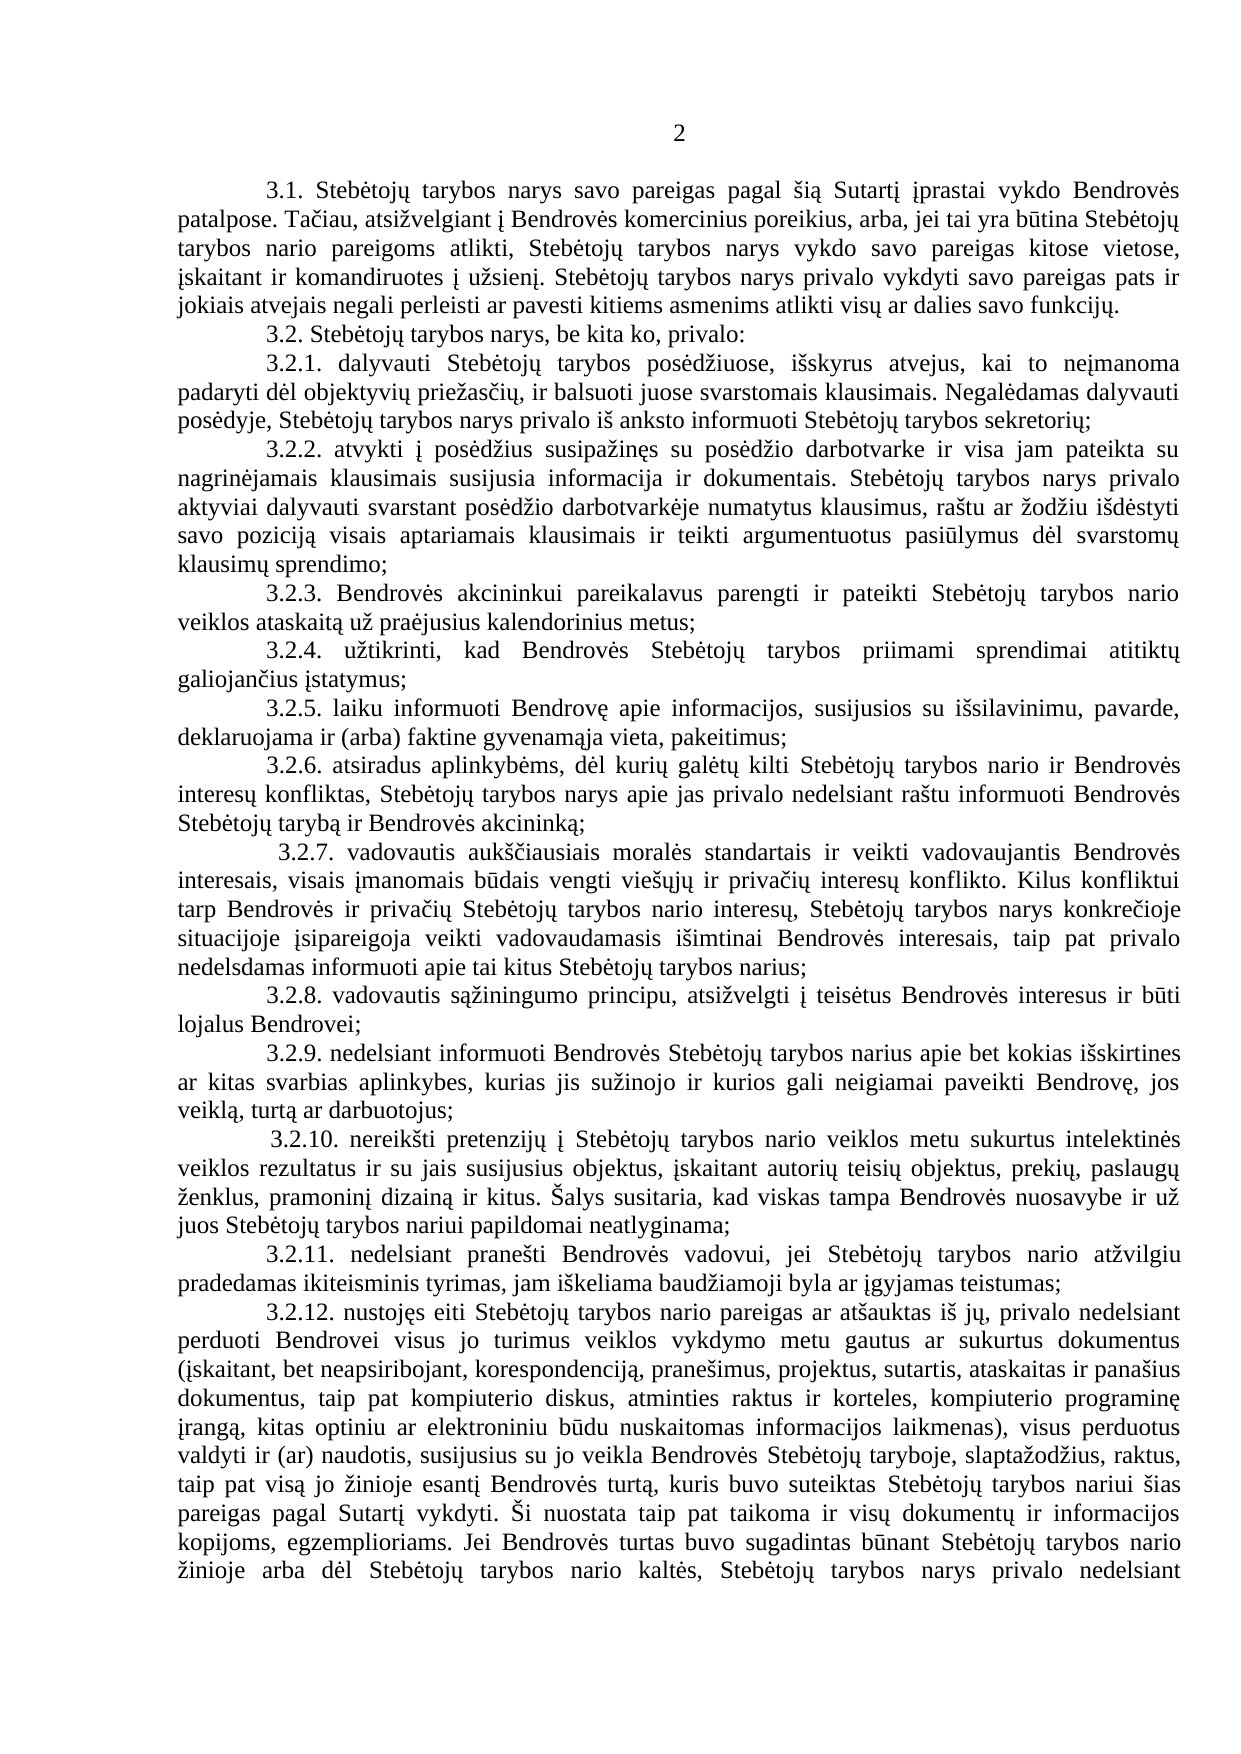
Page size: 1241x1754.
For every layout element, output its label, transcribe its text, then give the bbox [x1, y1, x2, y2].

text 3.2.5. laiku informuoti Bendrovę apie informacijos, susijusios su išsilavinimu, pavarde, deklaruojama ir (arba) faktine gyvenamąja vieta, pakeitimus; [177, 693, 1181, 751]
text 3.2.10. nereikšti pretenzijų į Stebėtojų tarybos nario veiklos metu sukurtus intelektinės veiklos rezultatus ir su jais susijusius objektus, įskaitant autorių teisių objektus, prekių, paslaugų ženklus, pramoninį dizainą ir kitus. Šalys susitaria, kad viskas tampa Bendrovės nuosavybe ir už juos Stebėtojų tarybos nariui papildomai neatlyginama; [177, 1124, 1181, 1239]
text 3.2.4. užtikrinti, kad Bendrovės Stebėtojų tarybos priimami sprendimai atitiktų galiojančius įstatymus; [177, 636, 1181, 693]
text 3.2. Stebėtojų tarybos narys, be kita ko, privalo: [177, 319, 1181, 348]
text 3.2.1. dalyvauti Stebėtojų tarybos posėdžiuose, išskyrus atvejus, kai to neįmanoma padaryti dėl objektyvių priežasčių, ir balsuoti juose svarstomais klausimais. Negalėdamas dalyvauti posėdyje, Stebėtojų tarybos narys privalo iš anksto informuoti Stebėtojų tarybos sekretorių; [177, 348, 1181, 434]
text 3.1. Stebėtojų tarybos narys savo pareigas pagal šią Sutartį įprastai vykdo Bendrovės patalpose. Tačiau, atsižvelgiant į Bendrovės komercinius poreikius, arba, jei tai yra būtina Stebėtojų tarybos nario pareigoms atlikti, Stebėtojų tarybos narys vykdo savo pareigas kitose vietose, įskaitant ir komandiruotes į užsienį. Stebėtojų tarybos narys privalo vykdyti savo pareigas pats ir jokiais atvejais negali perleisti ar pavesti kitiems asmenims atlikti visų ar dalies savo funkcijų. [177, 176, 1181, 319]
text 3.2.12. nustojęs eiti Stebėtojų tarybos nario pareigas ar atšauktas iš jų, privalo nedelsiant perduoti Bendrovei visus jo turimus veiklos vykdymo metu gautus ar sukurtus dokumentus (įskaitant, bet neapsiribojant, korespondenciją, pranešimus, projektus, sutartis, ataskaitas ir panašius dokumentus, taip pat kompiuterio diskus, atminties raktus ir korteles, kompiuterio programinę įrangą, kitas optiniu ar elektroniniu būdu nuskaitomas informacijos laikmenas), visus perduotus valdyti ir (ar) naudotis, susijusius su jo veikla Bendrovės Stebėtojų taryboje, slaptažodžius, raktus, taip pat visą jo žinioje esantį Bendrovės turtą, kuris buvo suteiktas Stebėtojų tarybos nariui šias pareigas pagal Sutartį vykdyti. Ši nuostata taip pat taikoma ir visų dokumentų ir informacijos kopijoms, egzemplioriams. Jei Bendrovės turtas buvo sugadintas būnant Stebėtojų tarybos nario žinioje arba dėl Stebėtojų tarybos nario kaltės, Stebėtojų tarybos narys privalo nedelsiant [177, 1297, 1181, 1584]
text 3.2.7. vadovautis aukščiausiais moralės standartais ir veikti vadovaujantis Bendrovės interesais, visais įmanomais būdais vengti viešųjų ir privačių interesų konflikto. Kilus konfliktui tarp Bendrovės ir privačių Stebėtojų tarybos nario interesų, Stebėtojų tarybos narys konkrečioje situacijoje įsipareigoja veikti vadovaudamasis išimtinai Bendrovės interesais, taip pat privalo nedelsdamas informuoti apie tai kitus Stebėtojų tarybos narius; [177, 837, 1181, 981]
text 3.2.3. Bendrovės akcininkui pareikalavus parengti ir pateikti Stebėtojų tarybos nario veiklos ataskaitą už praėjusius kalendorinius metus; [177, 578, 1181, 636]
text 3.2.9. nedelsiant informuoti Bendrovės Stebėtojų tarybos narius apie bet kokias išskirtines ar kitas svarbias aplinkybes, kurias jis sužinojo ir kurios gali neigiamai paveikti Bendrovę, jos veiklą, turtą ar darbuotojus; [177, 1038, 1181, 1124]
text 3.2.8. vadovautis sąžiningumo principu, atsižvelgti į teisėtus Bendrovės interesus ir būti lojalus Bendrovei; [177, 981, 1181, 1038]
text 3.2.11. nedelsiant pranešti Bendrovės vadovui, jei Stebėtojų tarybos nario atžvilgiu pradedamas ikiteisminis tyrimas, jam iškeliama baudžiamoji byla ar įgyjamas teistumas; [177, 1239, 1181, 1297]
text 3.2.6. atsiradus aplinkybėms, dėl kurių galėtų kilti Stebėtojų tarybos nario ir Bendrovės interesų konfliktas, Stebėtojų tarybos narys apie jas privalo nedelsiant raštu informuoti Bendrovės Stebėtojų tarybą ir Bendrovės akcininką; [177, 751, 1181, 837]
text 3.2.2. atvykti į posėdžius susipažinęs su posėdžio darbotvarke ir visa jam pateikta su nagrinėjamais klausimais susijusia informacija ir dokumentais. Stebėtojų tarybos narys privalo aktyviai dalyvauti svarstant posėdžio darbotvarkėje numatytus klausimus, raštu ar žodžiu išdėstyti savo poziciją visais aptariamais klausimais ir teikti argumentuotus pasiūlymus dėl svarstomų klausimų sprendimo; [177, 434, 1181, 578]
